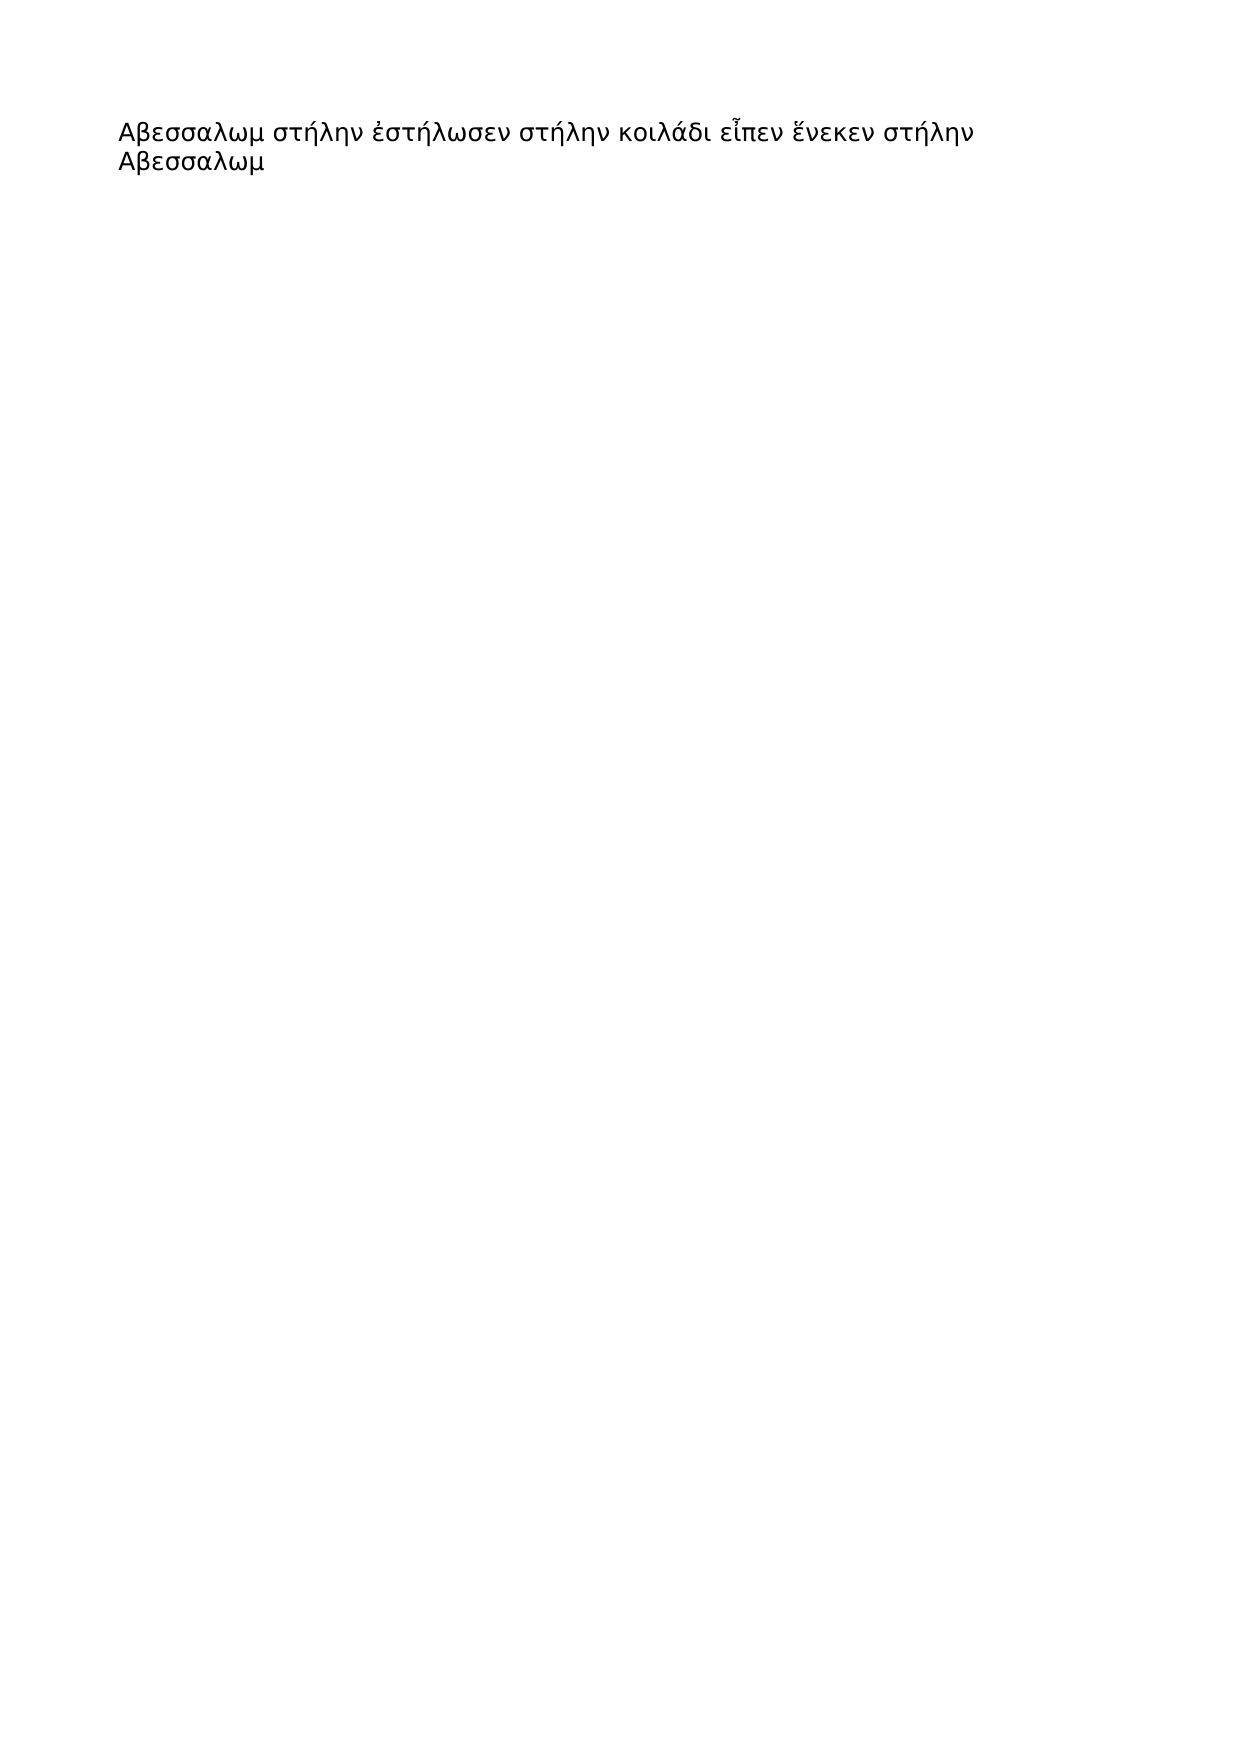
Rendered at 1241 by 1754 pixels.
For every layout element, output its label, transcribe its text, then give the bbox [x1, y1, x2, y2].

text Αβεσσαλωμ στήλην ἐστήλωσεν στήλην κοιλάδι εἶπεν ἕνεκεν στήλην Αβεσσαλωμ [118, 118, 1122, 176]
